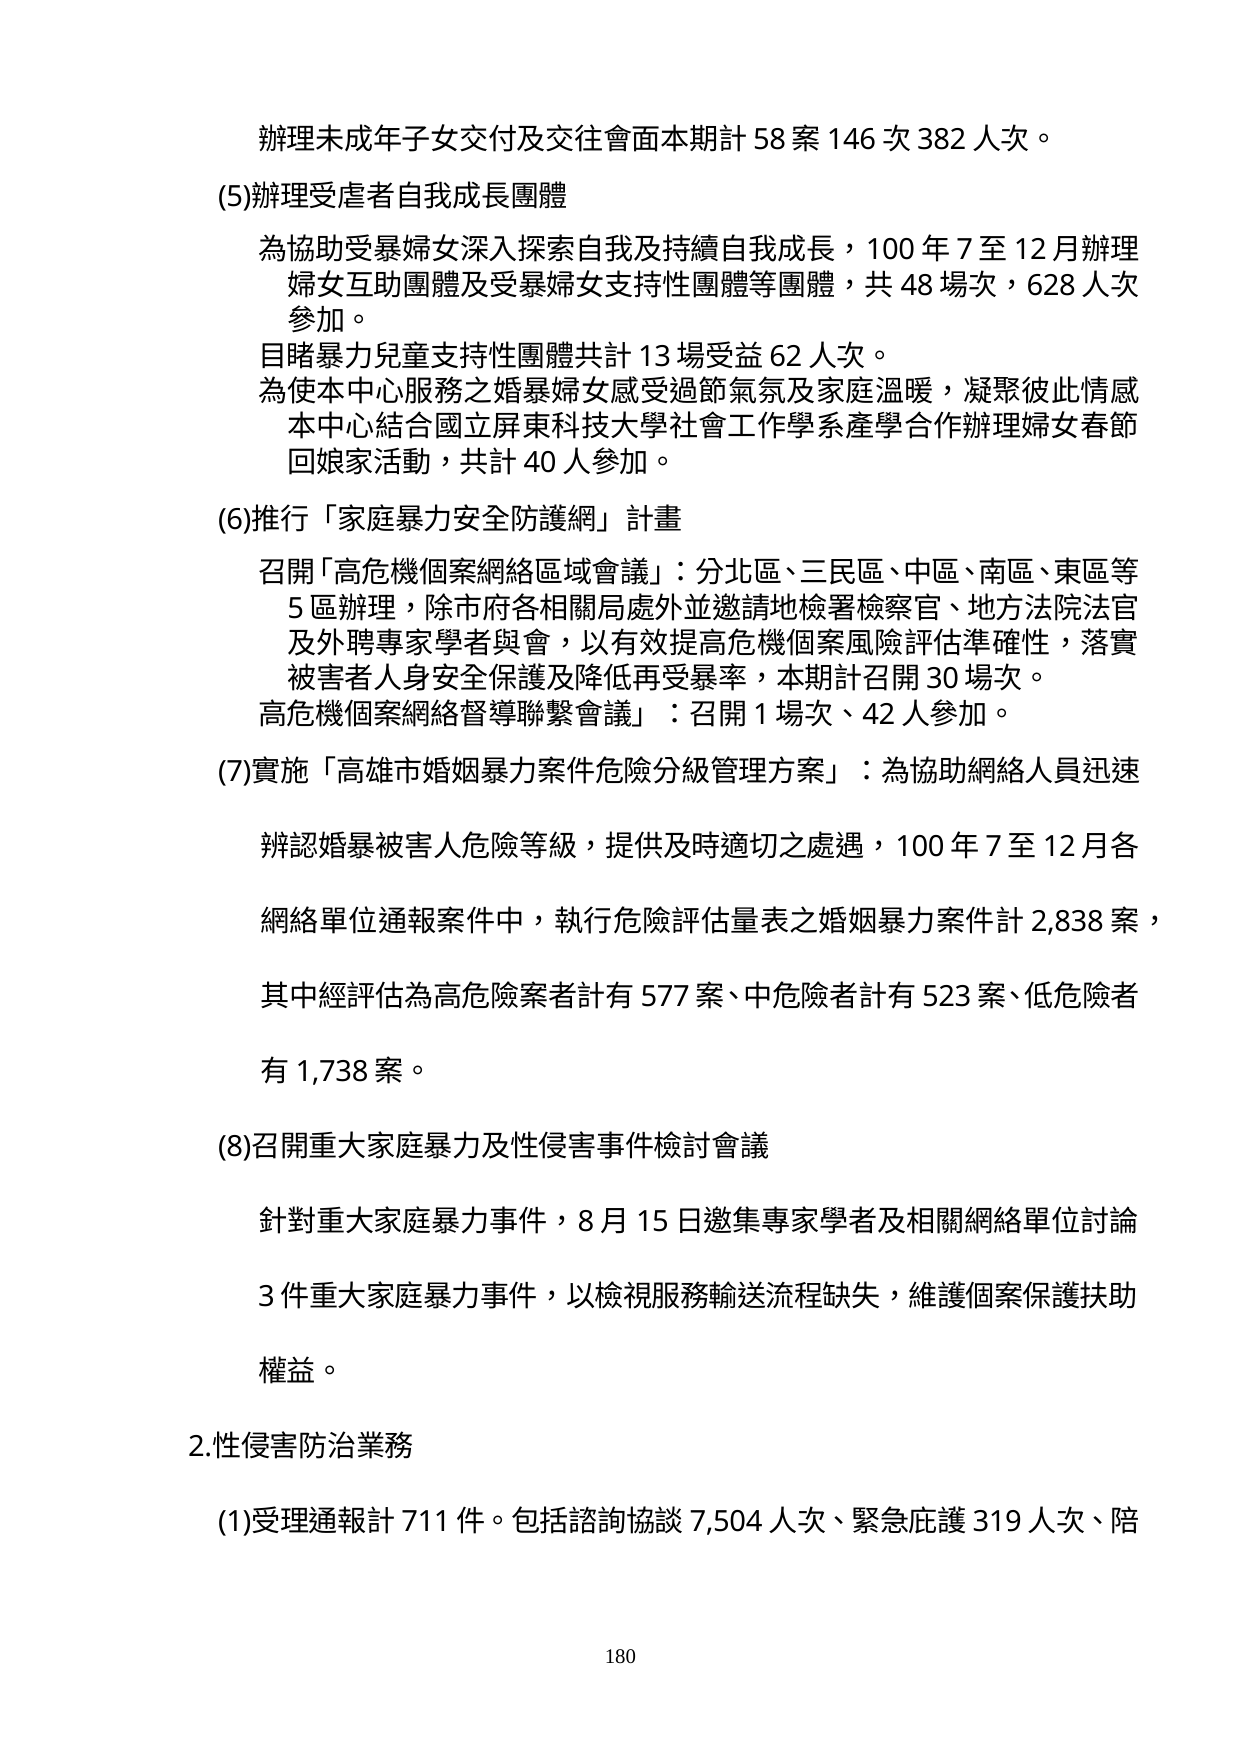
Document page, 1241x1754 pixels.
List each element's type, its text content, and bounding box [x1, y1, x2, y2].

text (8)召開重大家庭暴力及性侵害事件檢討會議 [218, 1106, 1140, 1181]
text (1)受理通報計711件。包括諮詢協談7,504人次、緊急庇護319人次、陪同服務1,454人次。心理諮商服務285人次。生活及訴訟補助共49人，計33萬8796元。醫療診療服務268人次，補助醫療費用50萬2884元。啟動「性侵害案件一站式服務」，共服務21人。 [218, 1481, 1140, 1556]
text (6)推行「家庭暴力安全防護網」計畫 [218, 479, 1140, 554]
text 為使本中心服務之婚暴婦女感受過節氣氛及家庭溫暖，凝聚彼此情感，本中心結合國立屏東科技大學社會工作學系產學合作辦理婦女春節回娘家活動，共計40人參加。 [258, 373, 1140, 479]
text 2.性侵害防治業務 [188, 1406, 1140, 1481]
text (7)實施「高雄市婚姻暴力案件危險分級管理方案」：為協助網絡人員迅速辨認婚暴被害人危險等級，提供及時適切之處遇，100年7至12月各網絡單位通報案件中，執行危險評估量表之婚姻暴力案件計2,838案，其中經評估為高危險案者計有577案、中危險者計有523案、低危險者有1,738案。 [218, 731, 1140, 1106]
text (5)辦理受虐者自我成長團體 [218, 156, 1140, 231]
text 召開「高危機個案網絡區域會議」：分北區、三民區、中區、南區、東區等5區辦理，除市府各相關局處外並邀請地檢署檢察官、地方法院法官及外聘專家學者與會，以有效提高危機個案風險評估準確性，落實被害者人身安全保護及降低再受暴率，本期計召開30場次。 [258, 554, 1140, 696]
text 為協助受暴婦女深入探索自我及持續自我成長，100年7至12月辦理婦女互助團體及受暴婦女支持性團體等團體，共48場次，628人次參加。 [258, 231, 1140, 338]
text 辦理未成年子女交付及交往會面本期計58案146次382人次。 [258, 121, 1140, 156]
text 目睹暴力兒童支持性團體共計13場受益62人次。 [258, 338, 1140, 373]
text 針對重大家庭暴力事件，8月15日邀集專家學者及相關網絡單位討論3件重大家庭暴力事件，以檢視服務輸送流程缺失，維護個案保護扶助權益。 [258, 1181, 1140, 1406]
text 高危機個案網絡督導聯繫會議」：召開1場次、42人參加。 [258, 696, 1140, 731]
